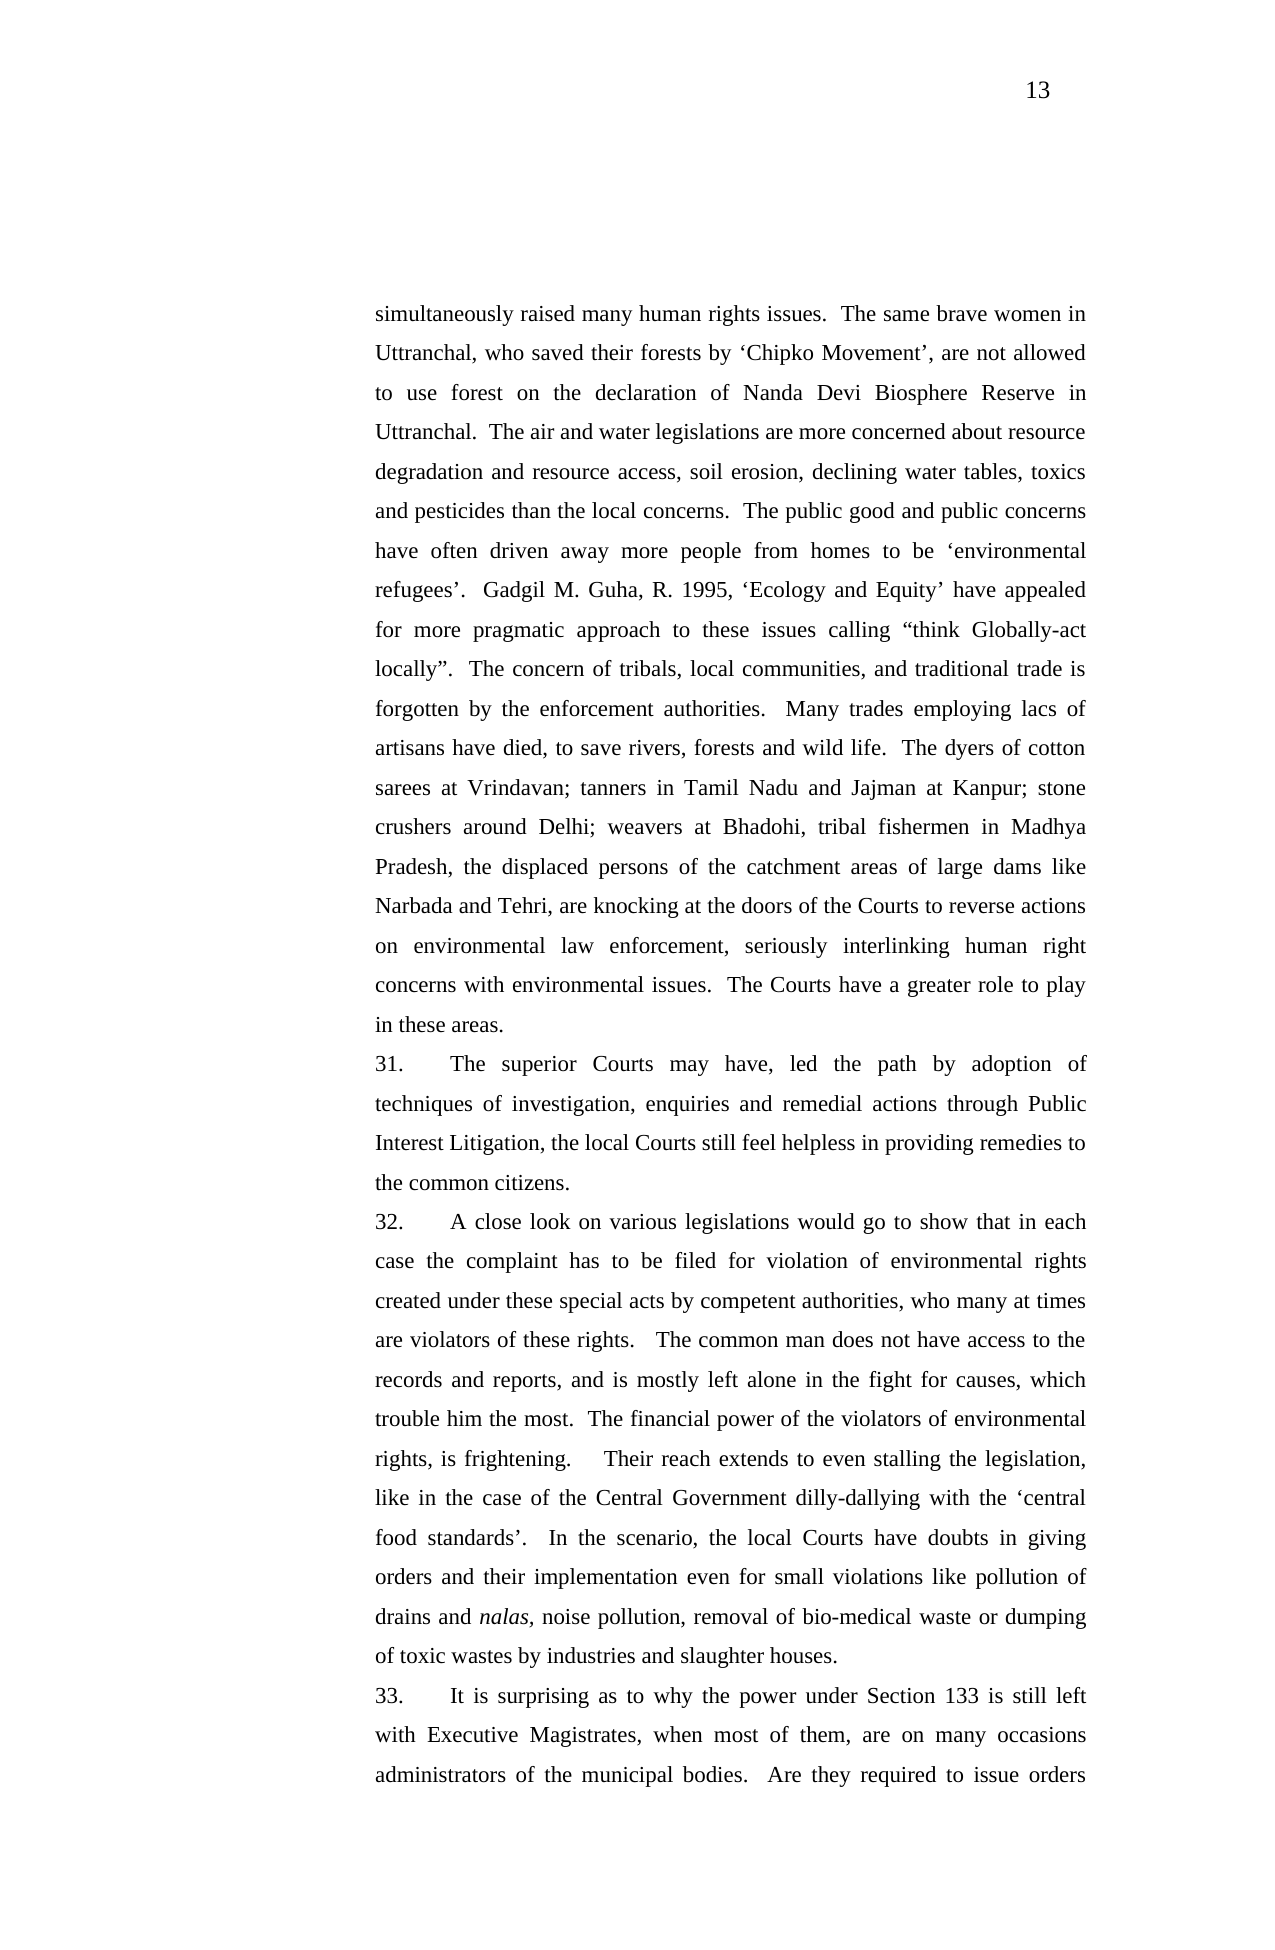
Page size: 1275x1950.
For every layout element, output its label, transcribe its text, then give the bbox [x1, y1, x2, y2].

text 33. It is surprising as to why the power under Section 133 is still left with Executive Magistrates, when most of them, are on many occasions administrators of the municipal bodies. Are they required to issue orders [375, 1682, 1087, 1787]
text 32. A close look on various legislations would go to show that in each case the complaint has to be filed for violation of environmental rights created under these special acts by competent authorities, who many at times are violators of these rights. The common man does not have access to the records and reports, and is mostly left alone in the fight for causes, which trouble him the most. The financial power of the violators of environmental rights, is frightening. Their reach extends to even stalling the legislation, like in the case of the Central Government dilly-dallying with the ‘central food standards’. In the scenario, the local Courts have doubts in giving orders and their implementation even for small violations like pollution of drains and nalas, noise pollution, removal of bio-medical waste or dumping of toxic wastes by industries and slaughter houses. [375, 1208, 1087, 1669]
text simultaneously raised many human rights issues. The same brave women in Uttranchal, who saved their forests by ‘Chipko Movement’, are not allowed to use forest on the declaration of Nanda Devi Biosphere Reserve in Uttranchal. The air and water legislations are more concerned about resource degradation and resource access, soil erosion, declining water tables, toxics and pesticides than the local concerns. The public good and public concerns have often driven away more people from homes to be ‘environmental refugees’. Gadgil M. Guha, R. 1995, ‘Ecology and Equity’ have appealed for more pragmatic approach to these issues calling “think Globally-act locally”. The concern of tribals, local communities, and traditional trade is forgotten by the enforcement authorities. Many trades employing lacs of artisans have died, to save rivers, forests and wild life. The dyers of cotton sarees at Vrindavan; tanners in Tamil Nadu and Jajman at Kanpur; stone crushers around Delhi; weavers at Bhadohi, tribal fishermen in Madhya Pradesh, the displaced persons of the catchment areas of large dams like Narbada and Tehri, are knocking at the doors of the Courts to reverse actions on environmental law enforcement, seriously interlinking human right concerns with environmental issues. The Courts have a greater role to play in these areas. [375, 300, 1087, 1037]
text 31. The superior Courts may have, led the path by adoption of techniques of investigation, enquiries and remedial actions through Public Interest Litigation, the local Courts still feel helpless in providing remedies to the common citizens. [375, 1050, 1087, 1195]
